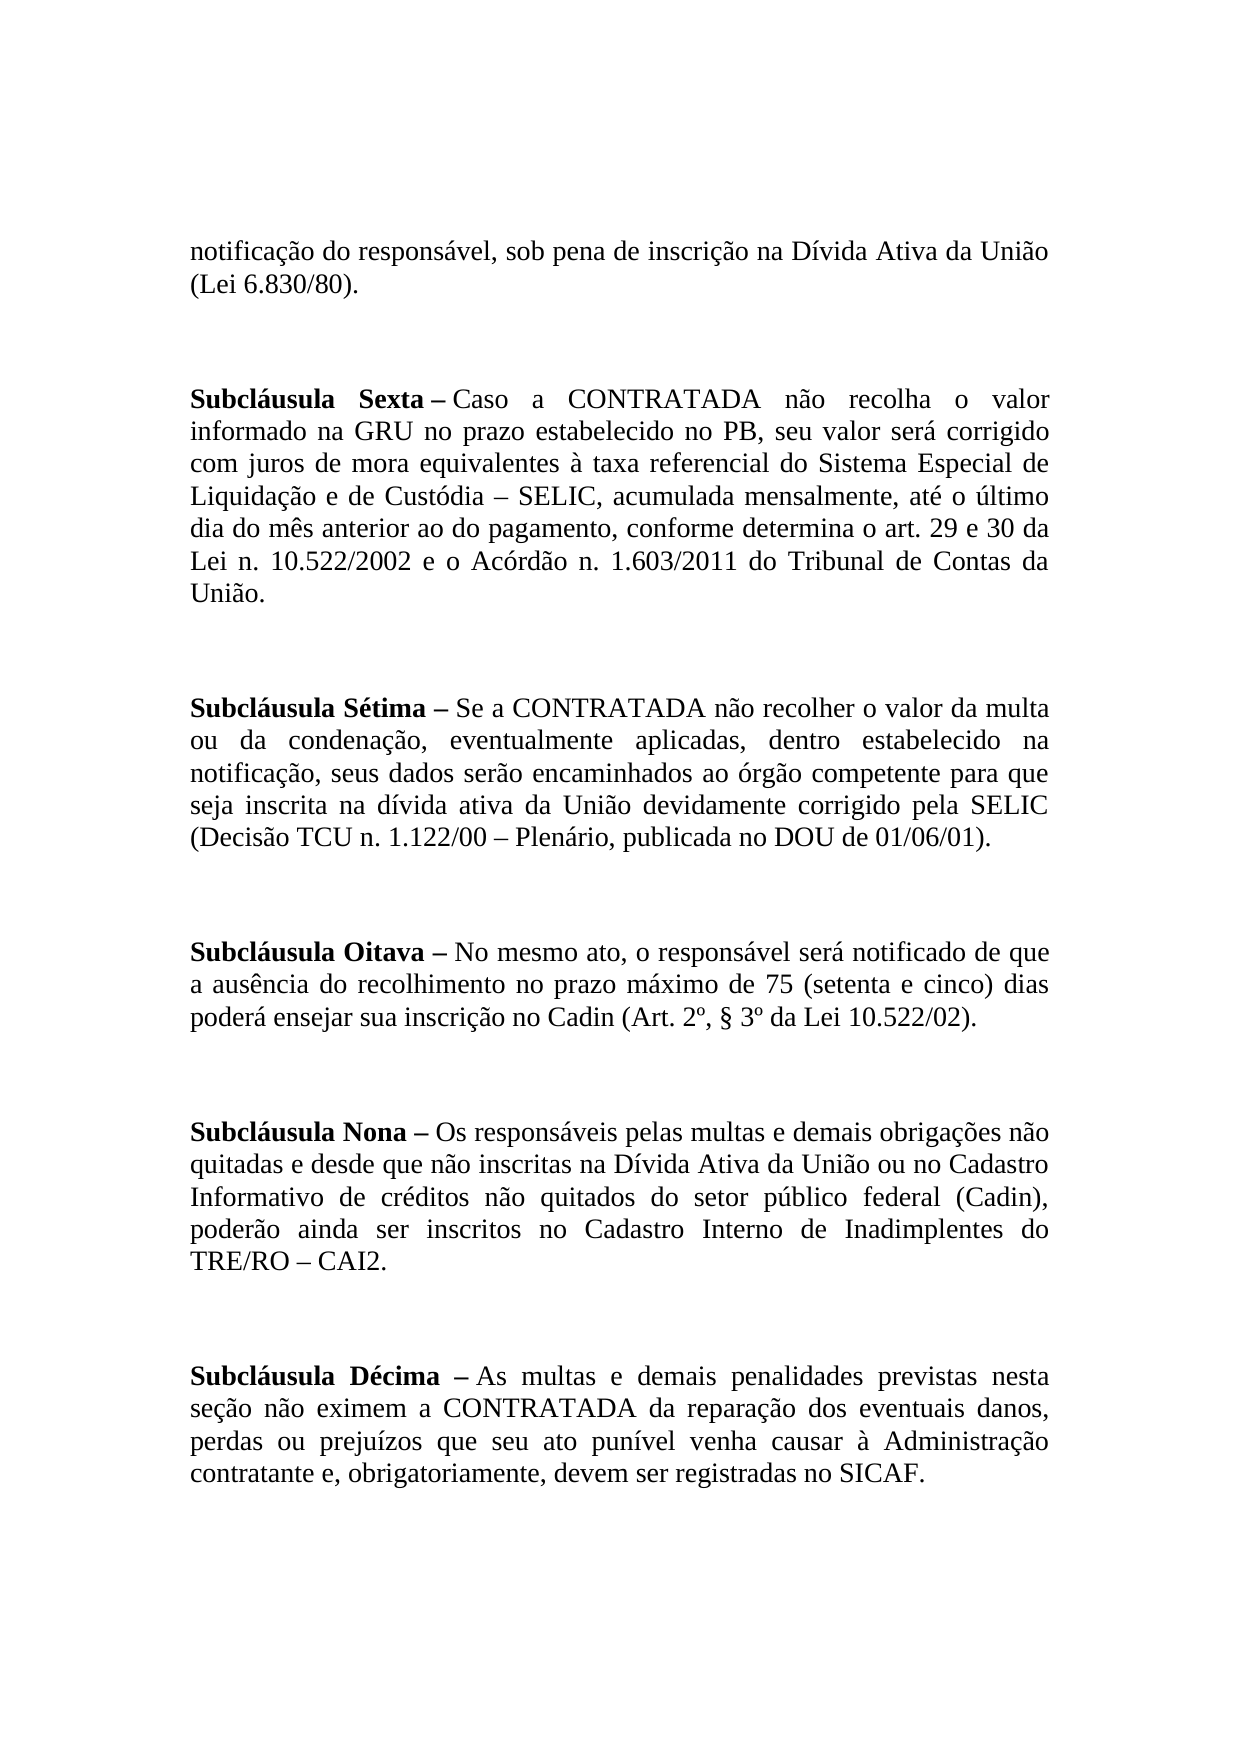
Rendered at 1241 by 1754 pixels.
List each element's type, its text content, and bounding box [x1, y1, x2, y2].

text Subcláusula Sétima – Se a CONTRATADA não recolher o valor da multa ou da condenação, eventualmente aplicadas, dentro estabelecido na notificação, seus dados serão encaminhados ao órgão competente para que seja inscrita na dívida ativa da União devidamente corrigido pela SELIC (Decisão TCU n. 1.122/00 – Plenário, publicada no DOU de 01/06/01). [190, 691, 1051, 853]
text notificação do responsável, sob pena de inscrição na Dívida Ativa da União (Lei 6.830/80). [190, 234, 1051, 299]
text Subcláusula Sexta – Caso a CONTRATADA não recolha o valor informado na GRU no prazo estabelecido no PB, seu valor será corrigido com juros de mora equivalentes à taxa referencial do Sistema Especial de Liquidação e de Custódia – SELIC, acumulada mensalmente, até o último dia do mês anterior ao do pagamento, conforme determina o art. 29 e 30 da Lei n. 10.522/2002 e o Acórdão n. 1.603/2011 do Tribunal de Contas da União. [190, 382, 1051, 608]
text Subcláusula Oitava – No mesmo ato, o responsável será notificado de que a ausência do recolhimento no prazo máximo de 75 (setenta e cinco) dias poderá ensejar sua inscrição no Cadin (Art. 2º, § 3º da Lei 10.522/02). [190, 935, 1051, 1032]
text Subcláusula Nona – Os responsáveis pelas multas e demais obrigações não quitadas e desde que não inscritas na Dívida Ativa da União ou no Cadastro Informativo de créditos não quitados do setor público federal (Cadin), poderão ainda ser inscritos no Cadastro Interno de Inadimplentes do TRE/RO – CAI2. [190, 1115, 1051, 1277]
text Subcláusula Décima – As multas e demais penalidades previstas nesta seção não eximem a CONTRATADA da reparação dos eventuais danos, perdas ou prejuízos que seu ato punível venha causar à Administração contratante e, obrigatoriamente, devem ser registradas no SICAF. [190, 1359, 1051, 1489]
